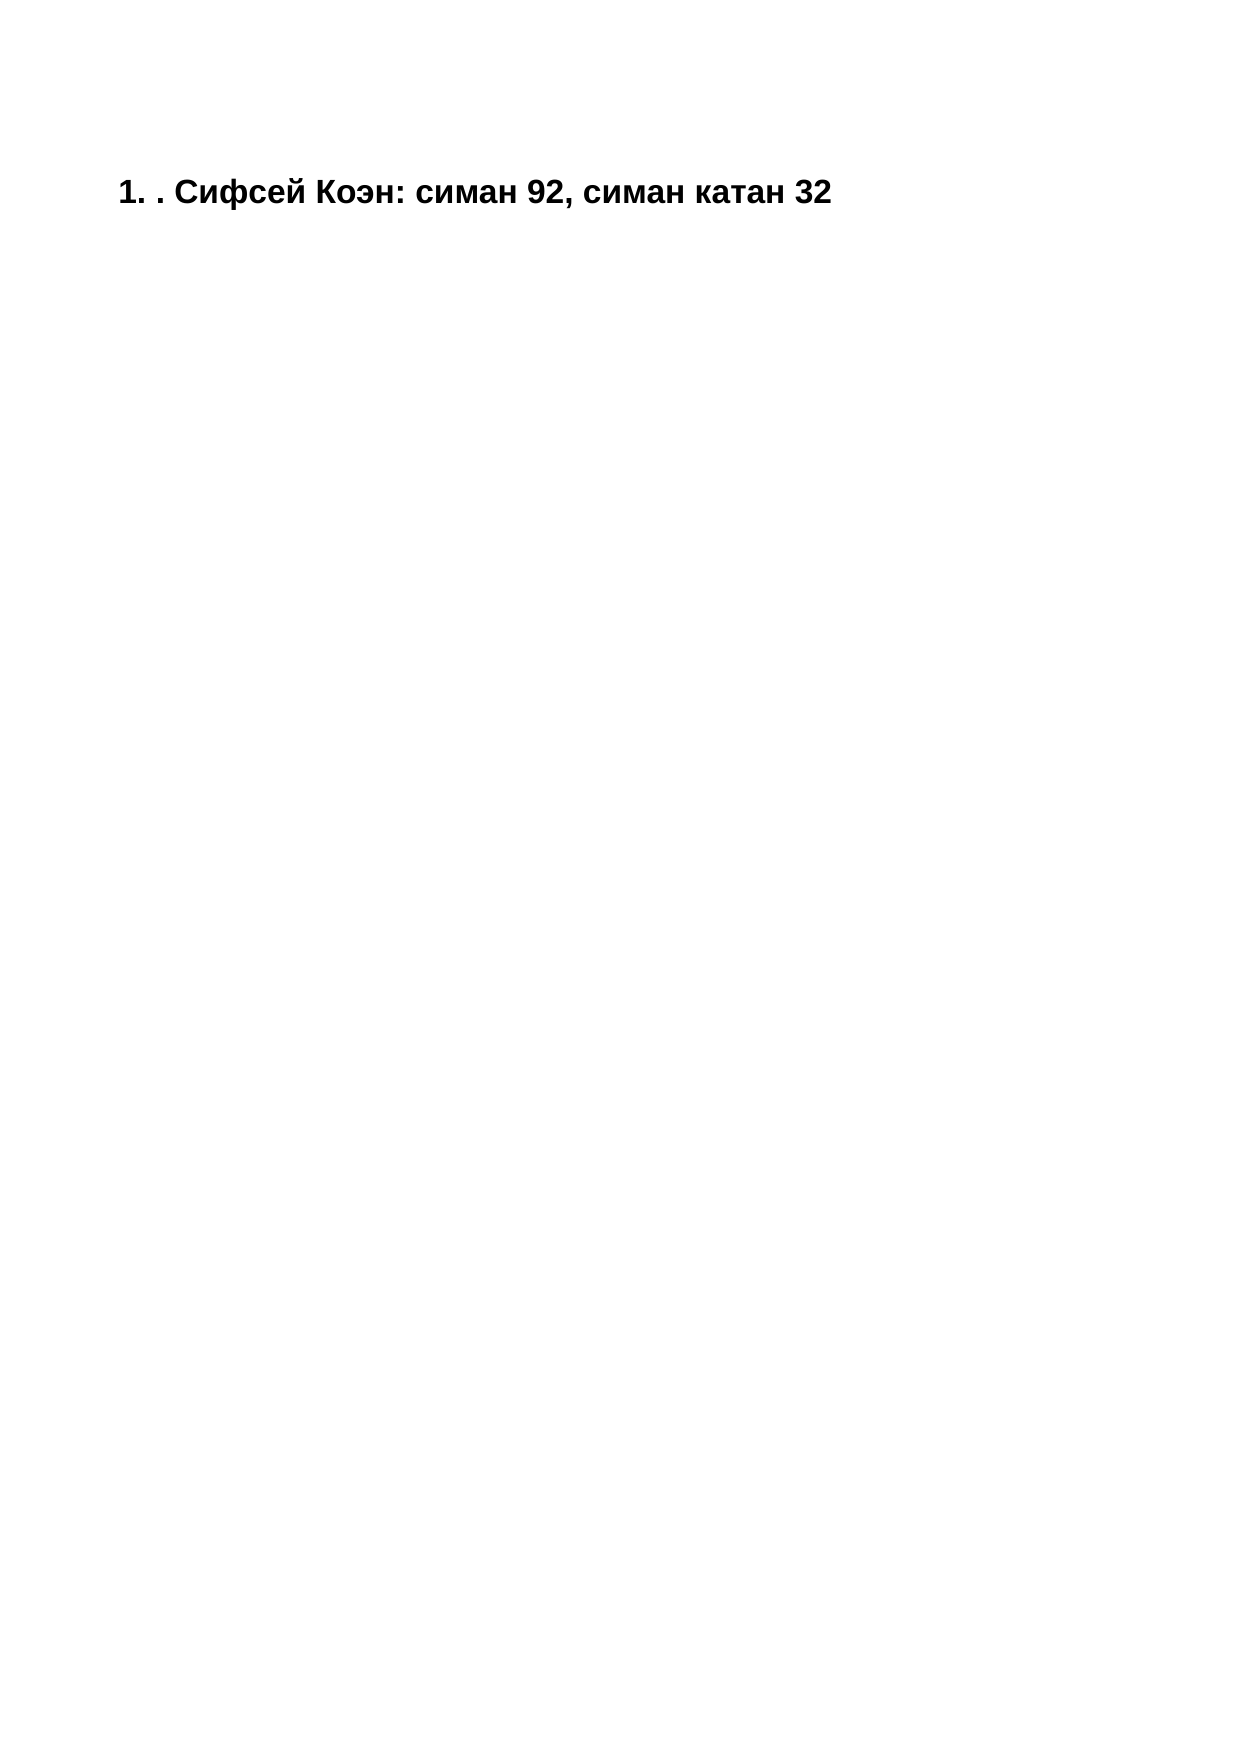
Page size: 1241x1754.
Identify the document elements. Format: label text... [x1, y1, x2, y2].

subtitle . Сифсей Коэн: симан 92, симан катан 32 [118, 147, 1122, 176]
